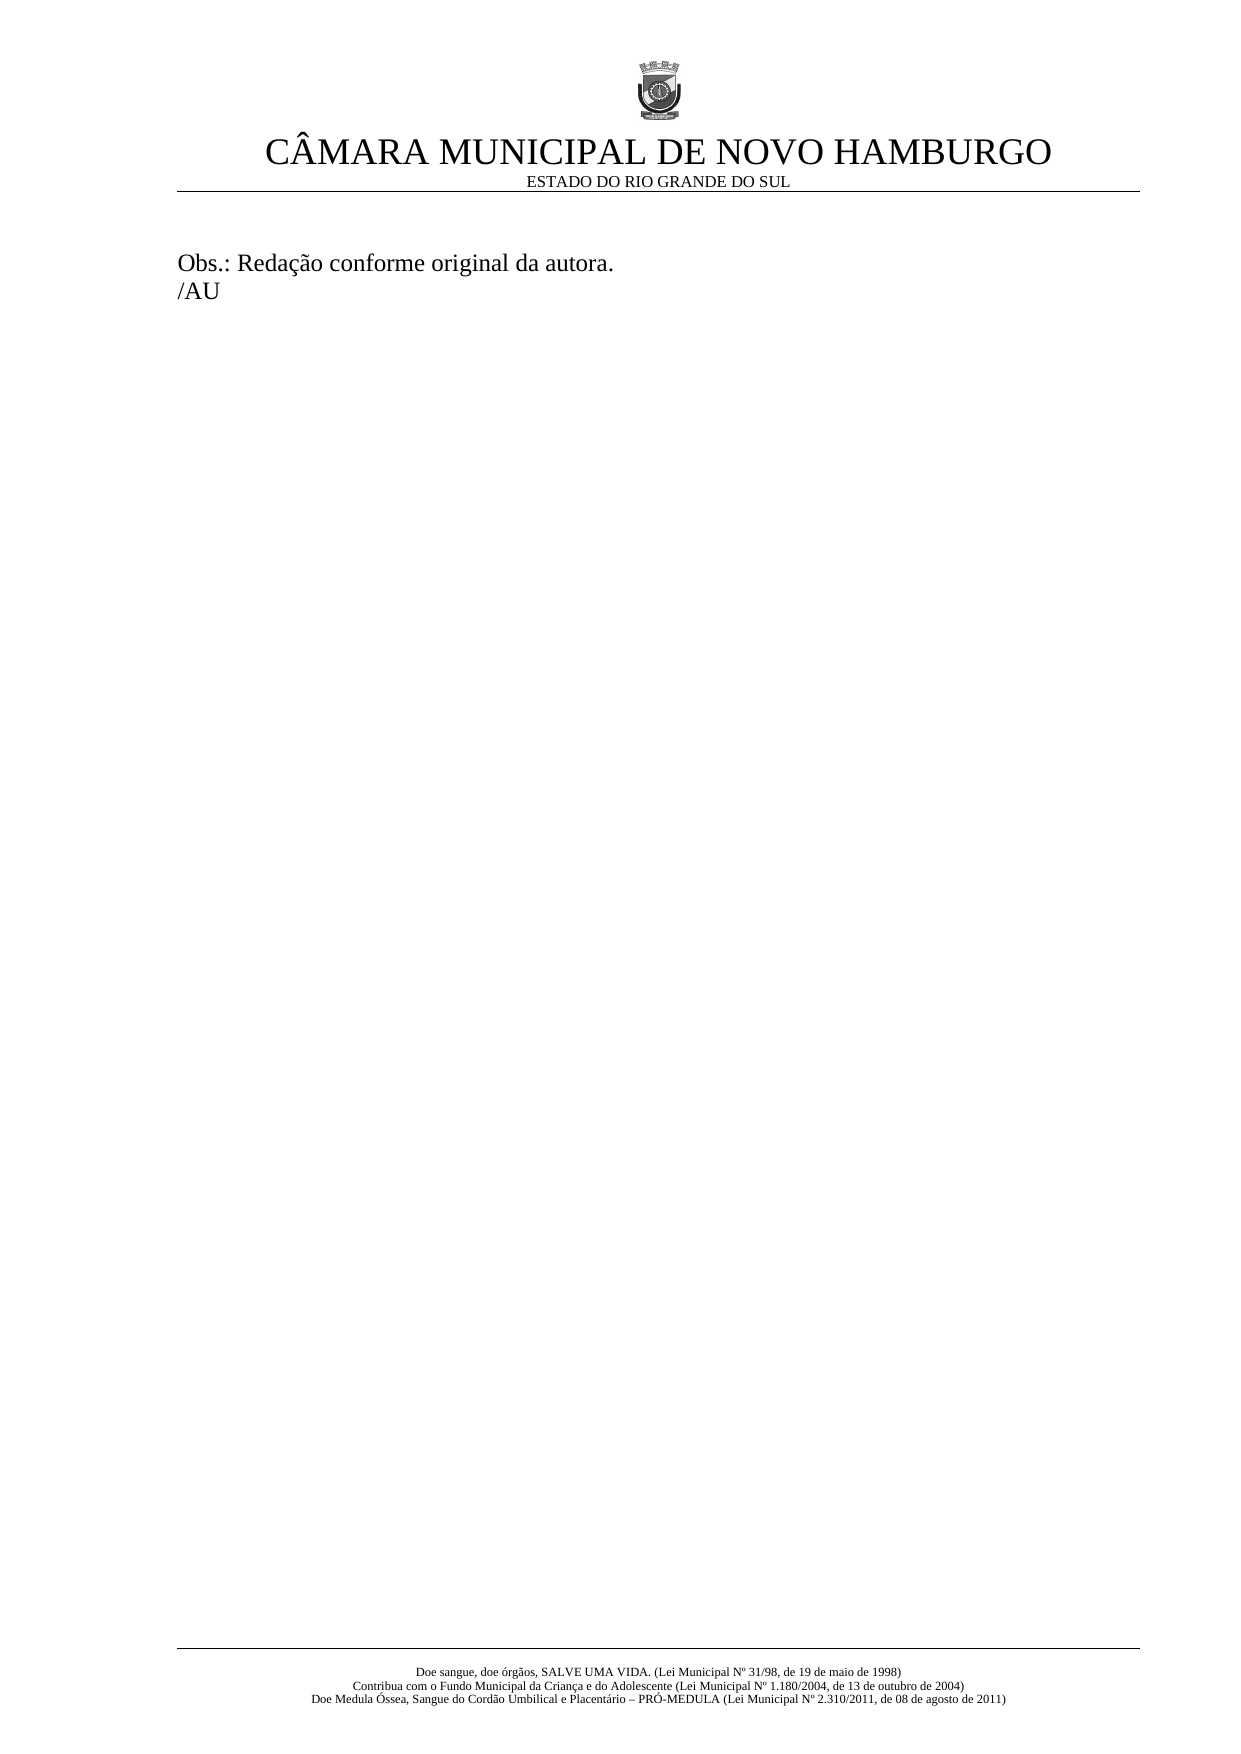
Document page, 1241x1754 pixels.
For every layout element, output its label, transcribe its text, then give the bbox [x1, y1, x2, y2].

text Obs.: Redação conforme original da autora. [177, 249, 1140, 277]
text /AU [177, 277, 1140, 305]
